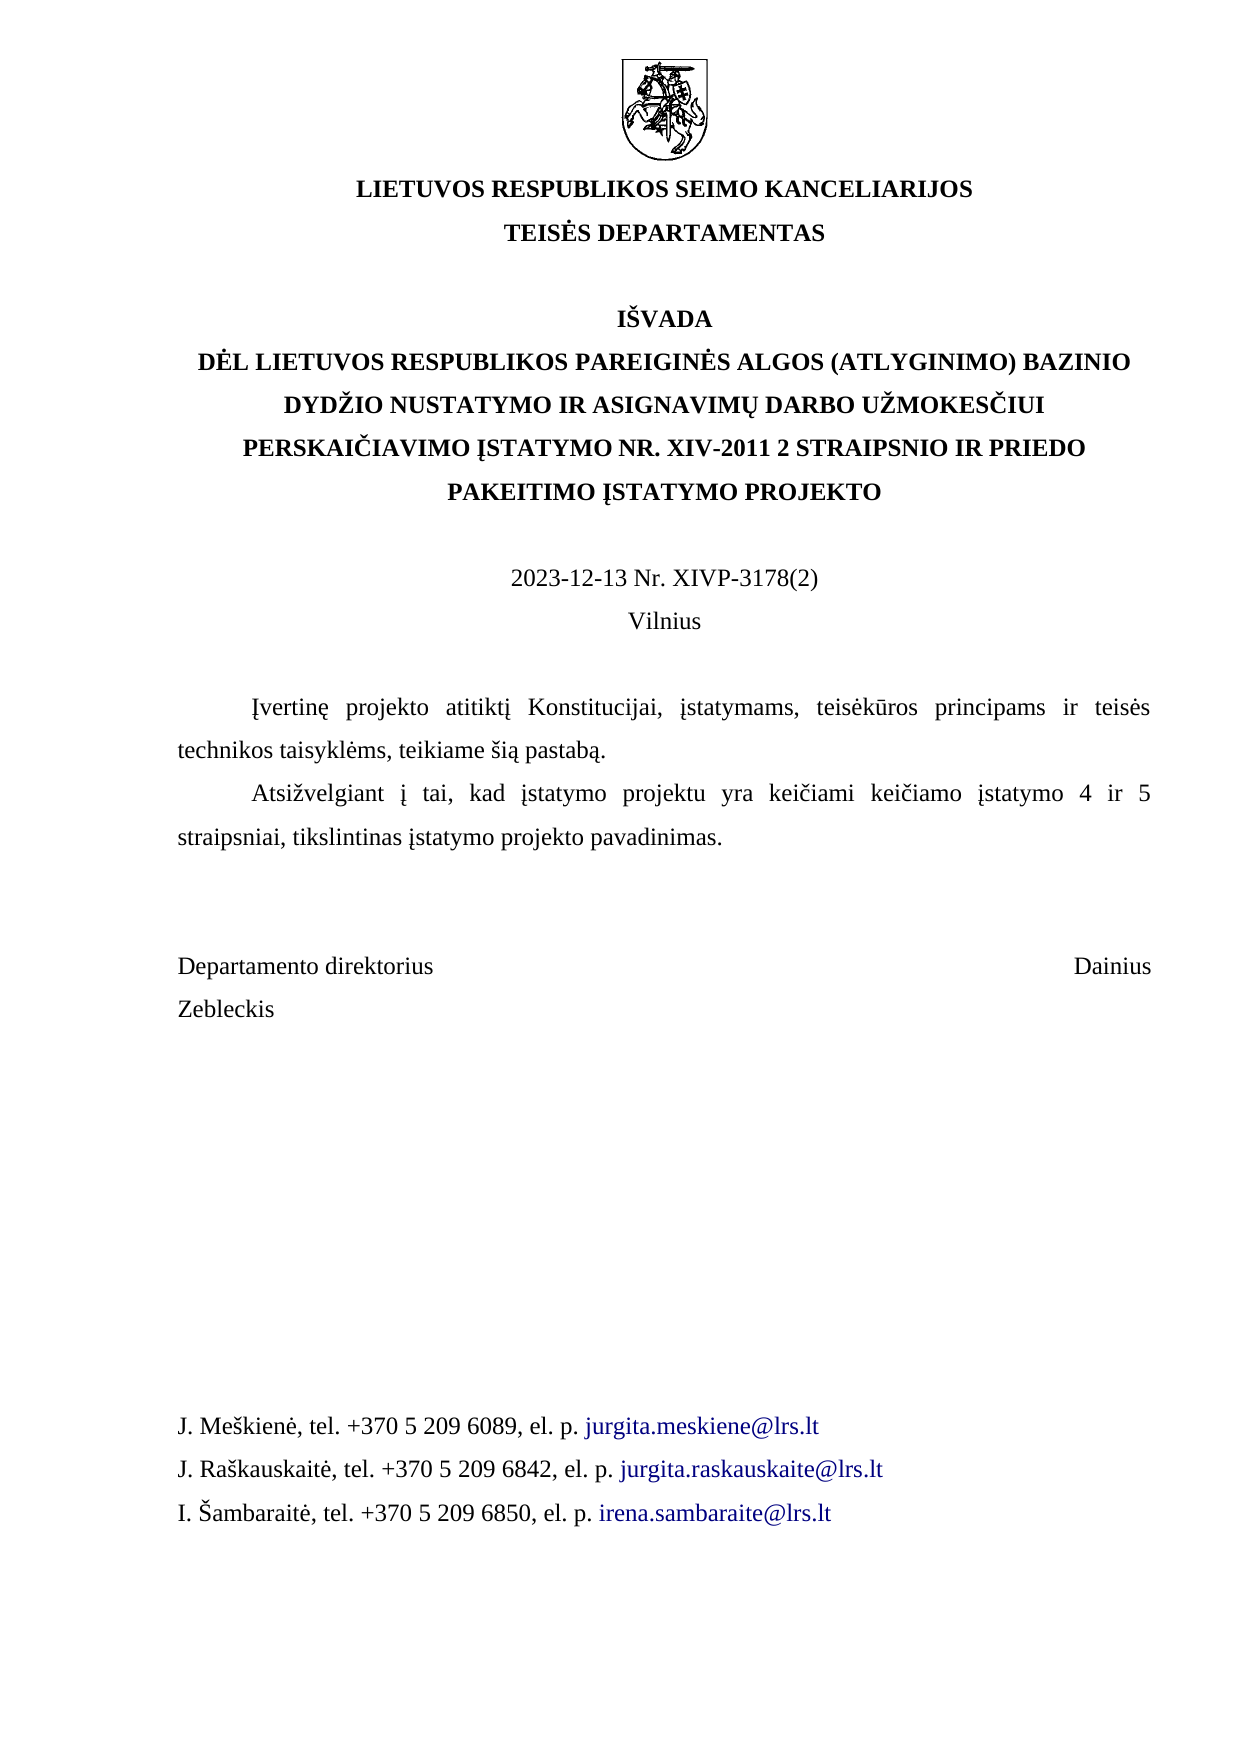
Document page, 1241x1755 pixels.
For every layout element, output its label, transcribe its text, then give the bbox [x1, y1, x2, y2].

text LIETUVOS RESPUBLIKOS SEIMO KANCELIARIJOS [177, 174, 1152, 203]
text 2023-12-13 Nr. XIVP-3178(2) [177, 563, 1152, 592]
text DĖL LIETUVOS RESPUBLIKOS PAREIGINĖS ALGOS (ATLYGINIMO) BAZINIO DYDŽIO NUSTATYMO IR ASIGNAVIMŲ DARBO UŽMOKESČIUI PERSKAIČIAVIMO ĮSTATYMO NR. XIV-2011 2 STRAIPSNIO IR PRIEDO PAKEITIMO ĮSTATYMO PROJEKTO [177, 347, 1152, 505]
text J. Raškauskaitė, tel. +370 5 209 6842, el. p. jurgita.raskauskaite@lrs.lt [177, 1454, 1152, 1483]
text Departamento direktorius Dainius Zebleckis [177, 951, 1152, 1023]
text Įvertinę projekto atitiktį Konstitucijai, įstatymams, teisėkūros principams ir teisės technikos taisyklėms, teikiame šią pastabą. [177, 692, 1152, 764]
subtitle TEISĖS DEPARTAMENTAS [177, 218, 1152, 246]
text I. Šambaraitė, tel. +370 5 209 6850, el. p. irena.sambaraite@lrs.lt [177, 1498, 1152, 1527]
text Atsižvelgiant į tai, kad įstatymo projektu yra keičiami keičiamo įstatymo 4 ir 5 straipsniai, tikslintinas įstatymo projekto pavadinimas. [177, 778, 1152, 850]
text Vilnius [177, 606, 1152, 635]
text J. Meškienė, tel. +370 5 209 6089, el. p. jurgita.meskiene@lrs.lt [177, 1411, 1152, 1440]
text IŠVADA [177, 304, 1152, 333]
